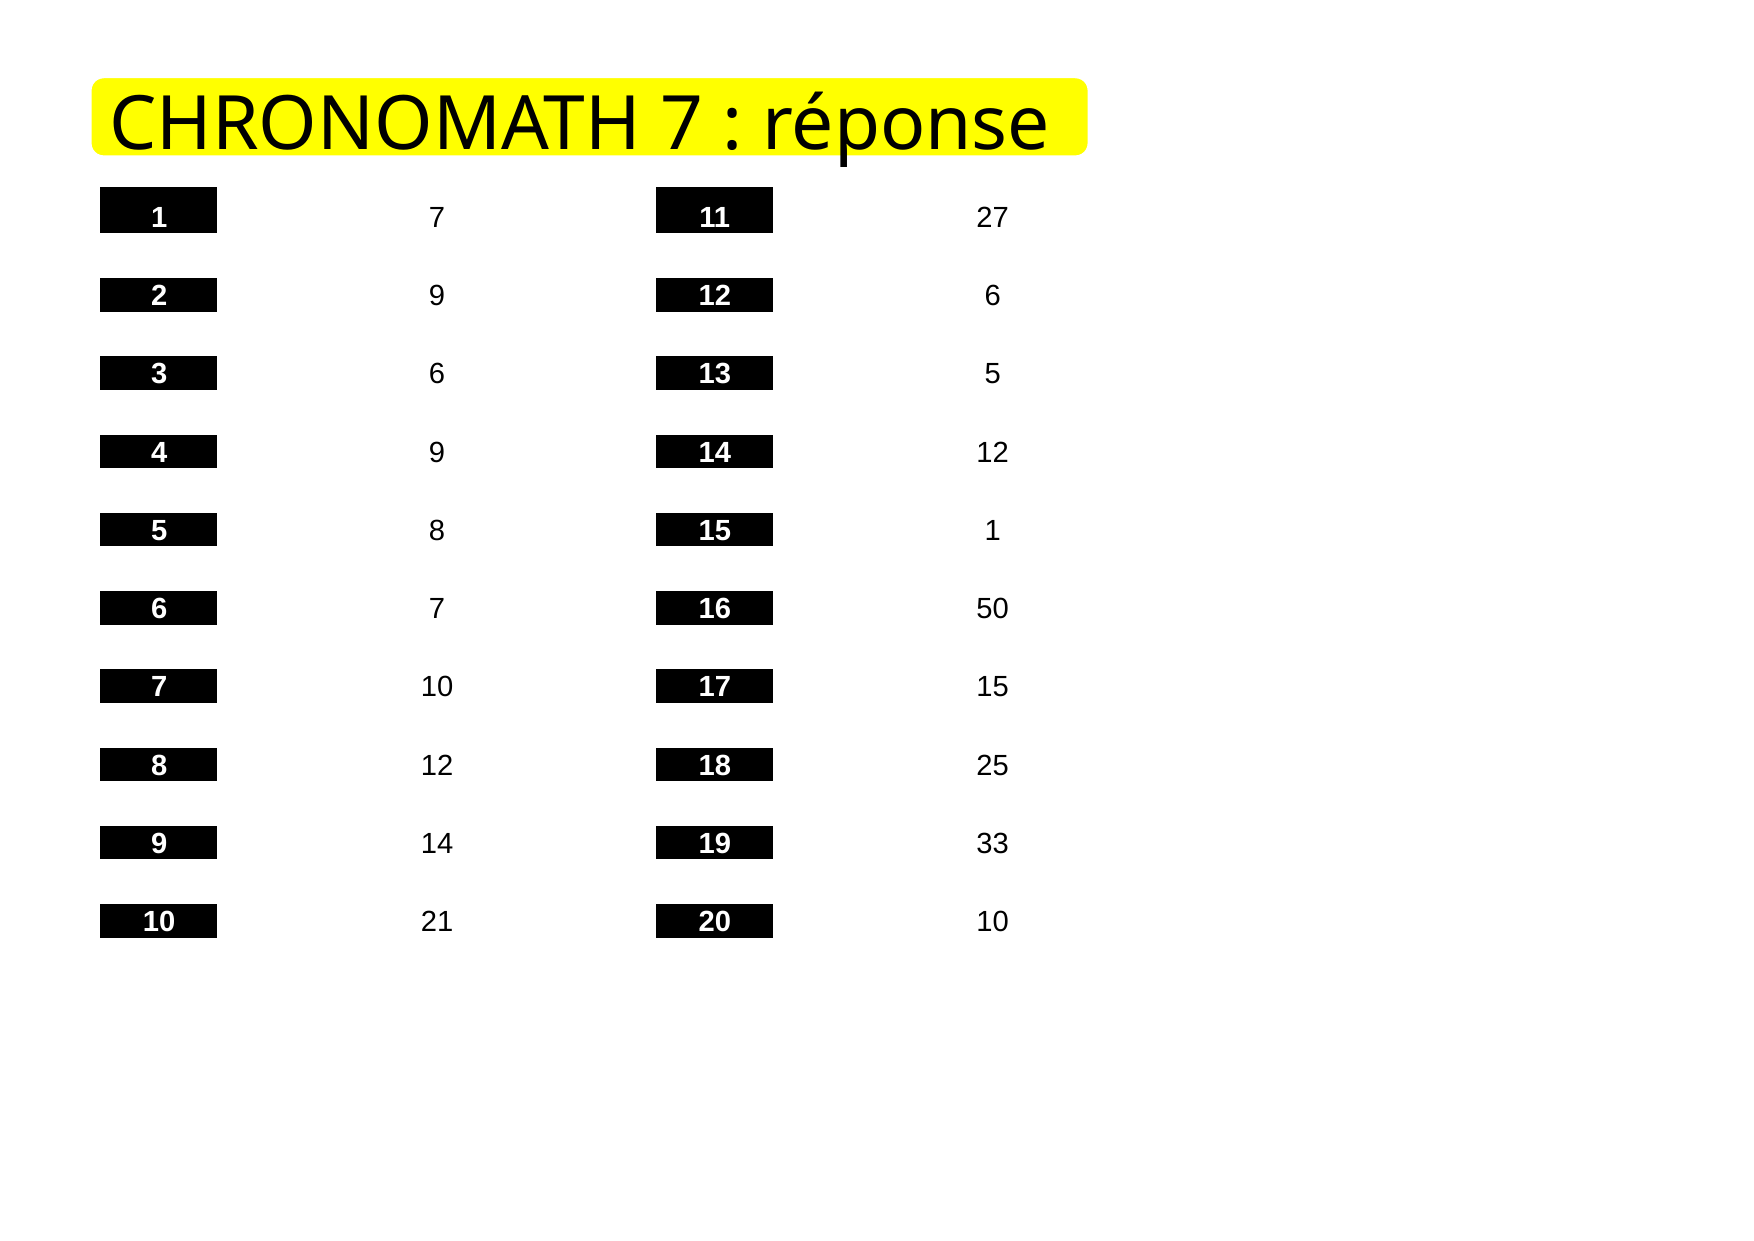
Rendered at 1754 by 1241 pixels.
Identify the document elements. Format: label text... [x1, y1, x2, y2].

table_cell 6 [773, 234, 1212, 312]
table_cell [100, 312, 217, 356]
table_header 7 [217, 187, 656, 233]
table_cell 5 [773, 312, 1212, 390]
table_cell 50 [773, 546, 1212, 625]
table_cell 17 [656, 669, 773, 703]
table_cell 10 [773, 859, 1212, 938]
table_cell 14 [217, 781, 656, 859]
table_header 27 [773, 187, 1212, 233]
table_cell [100, 703, 217, 748]
table_header 11 [656, 187, 773, 233]
table_cell [100, 781, 217, 826]
table_cell [656, 703, 773, 748]
table_header 1 [100, 187, 217, 233]
table_cell 6 [100, 591, 217, 625]
table_cell 12 [773, 390, 1212, 468]
table_cell [100, 390, 217, 435]
table_cell 19 [656, 826, 773, 859]
table_cell [100, 625, 217, 669]
table_cell 10 [217, 625, 656, 703]
table_cell 7 [217, 546, 656, 625]
table_cell 9 [100, 826, 217, 859]
table_cell 12 [217, 703, 656, 781]
table_cell 9 [217, 390, 656, 468]
table_cell [656, 546, 773, 591]
table_cell 1 [773, 468, 1212, 546]
table_cell 14 [656, 435, 773, 468]
table_cell 21 [217, 859, 656, 938]
table_cell 20 [656, 904, 773, 938]
table_cell [100, 234, 217, 278]
table_cell 7 [100, 669, 217, 703]
table_cell 33 [773, 781, 1212, 859]
table_cell 2 [100, 278, 217, 312]
table_cell 3 [100, 356, 217, 390]
table_cell 9 [217, 234, 656, 312]
table_cell [656, 468, 773, 513]
table_cell 8 [100, 748, 217, 781]
table_cell [100, 468, 217, 513]
table_cell 13 [656, 356, 773, 390]
table_cell [100, 546, 217, 591]
table_cell 15 [656, 513, 773, 546]
table_cell [100, 859, 217, 904]
table_cell 25 [773, 703, 1212, 781]
table_cell 8 [217, 468, 656, 546]
table_cell 10 [100, 904, 217, 938]
table_cell 16 [656, 591, 773, 625]
table_cell 6 [217, 312, 656, 390]
table_cell [656, 781, 773, 826]
table_cell 18 [656, 748, 773, 781]
table_cell [656, 312, 773, 356]
table_cell 12 [656, 278, 773, 312]
table_cell [656, 625, 773, 669]
table_cell [656, 859, 773, 904]
table_cell 4 [100, 435, 217, 468]
table_cell 15 [773, 625, 1212, 703]
table_cell 5 [100, 513, 217, 546]
table_cell [656, 390, 773, 435]
table_cell [656, 234, 773, 278]
